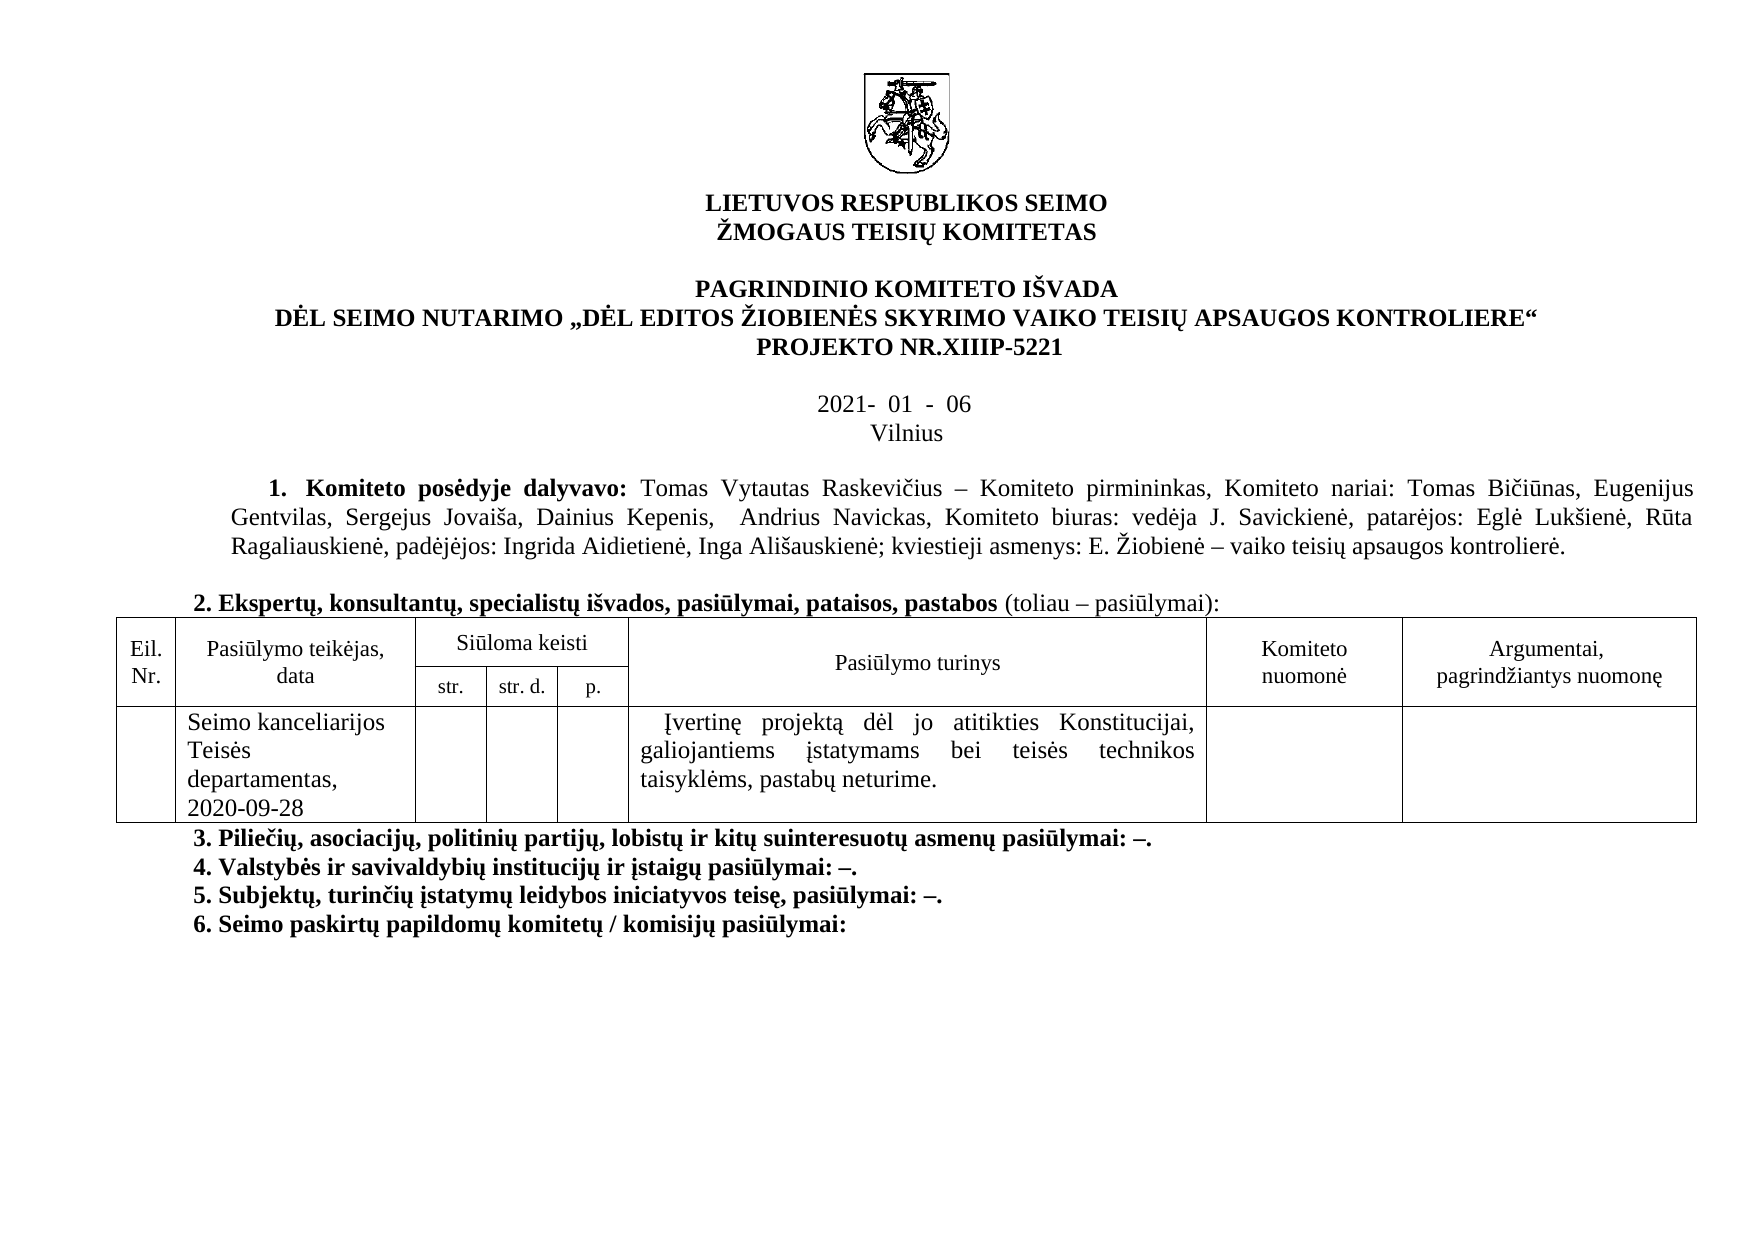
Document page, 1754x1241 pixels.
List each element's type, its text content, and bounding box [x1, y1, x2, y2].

table_header Siūloma keisti [416, 618, 628, 666]
table_header Komiteto nuomonė [1207, 618, 1402, 706]
text projektO NR.XiiiP-5221 [118, 332, 1695, 361]
text 2021- 01 - 06 [118, 389, 1695, 418]
table_cell [1403, 707, 1696, 822]
table_cell Įvertinę projektą dėl jo atitikties Konstitucijai, galiojantiems įstatymams bei teisės technikos taisyklėms, pastabų neturime. [629, 707, 1206, 822]
table_header Pasiūlymo teikėjas, data [176, 618, 415, 706]
table_cell [416, 707, 486, 822]
text 4. Valstybės ir savivaldybių institucijų ir įstaigų pasiūlymai: –. [118, 852, 1695, 880]
table_header Eil. Nr. [117, 618, 175, 706]
text LIETUVOS RESPUBLIKOS SEIMO [118, 188, 1695, 217]
table_cell [487, 707, 557, 822]
table_cell Seimo kanceliarijos Teisės departamentas, 2020-09-28 [176, 707, 415, 822]
text 3. Piliečių, asociacijų, politinių partijų, lobistų ir kitų suinteresuotų asmenų pasiūlymai: –. [118, 823, 1695, 852]
table_header Argumentai, pagrindžiantys nuomonę [1403, 618, 1696, 706]
table_cell [117, 707, 175, 822]
text 5. Subjektų, turinčių įstatymų leidybos iniciatyvos teisę, pasiūlymai: –. [118, 880, 1695, 909]
table_cell [558, 707, 628, 822]
list Komiteto posėdyje dalyvavo: Tomas Vytautas Raskevičius – Komiteto pirmininkas, Komiteto nariai: Tomas Bičiūnas, Eugenijus Gentvilas, Sergejus Jovaiša, Dainius Kepenis, Andrius Navickas, Komiteto biuras: vedėja J. Savickienė, patarėjos: Eglė Lukšienė, Rūta Ragaliauskienė, padėjėjos: Ingrida Aidietienė, Inga Ališauskienė; kviestieji asmenys: E. Žiobienė – vaiko teisių apsaugos kontrolierė. [193, 473, 1695, 559]
table_cell str. [416, 667, 486, 706]
text PAGRINDINIO KOMITETO IŠVADA [118, 274, 1695, 303]
table_cell str. d. [487, 667, 557, 706]
text ŽMOGAUS TEISIŲ KOMITETAS [118, 217, 1695, 246]
text 2. Ekspertų, konsultantų, specialistų išvados, pasiūlymai, pataisos, pastabos (toliau – pasiūlymai): [118, 588, 1695, 617]
table_cell p. [558, 667, 628, 706]
text 6. Seimo paskirtų papildomų komitetų / komisijų pasiūlymai: [118, 909, 1695, 938]
text Vilnius [118, 418, 1695, 447]
text DĖL Seimo nutarimo „Dėl Editos Žiobienės skyrimo vaiko teisių apsaugos kontroliere“ [118, 303, 1695, 332]
table_header Pasiūlymo turinys [629, 618, 1206, 706]
table_cell [1207, 707, 1402, 822]
